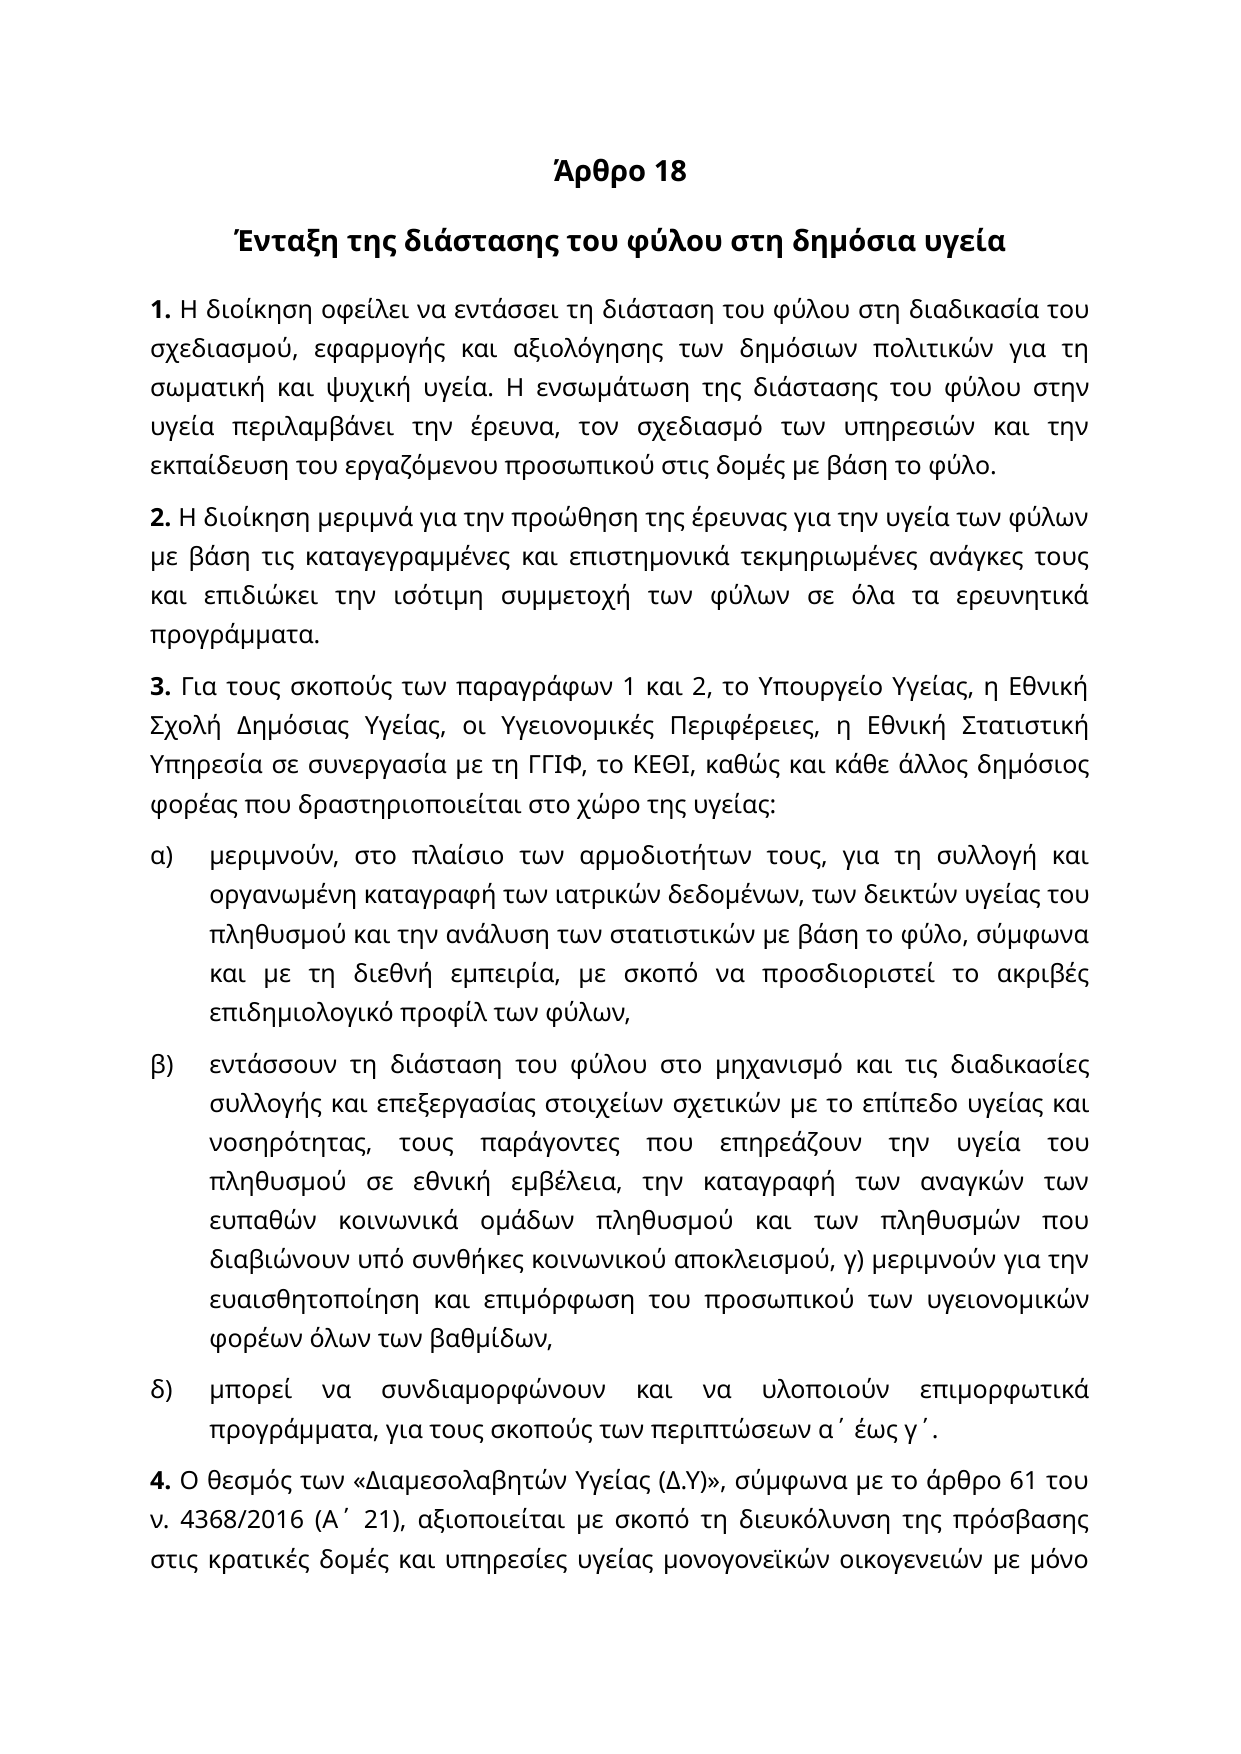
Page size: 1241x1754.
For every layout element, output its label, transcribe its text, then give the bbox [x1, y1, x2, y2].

list α) μεριμνούν, στο πλαίσιο των αρμοδιοτήτων τους, για τη συλλογή και οργανωμένη καταγραφή των ιατρικών δεδομένων, των δεικτών υγείας του πληθυσμού και την ανάλυση των στατιστικών με βάση το φύλο, σύμφωνα και με τη διεθνή εμπειρία, με σκοπό να προσδιοριστεί το ακριβές επιδημιολογικό προφίλ των φύλων, [150, 838, 1090, 1029]
text 4. Ο θεσμός των «Διαμεσολαβητών Υγείας (Δ.Υ)», σύμφωνα με το άρθρο 61 του ν. 4368/2016 (Α΄ 21), αξιοποιείται με σκοπό τη διευκόλυνση της πρόσβασης στις κρατικές δομές και υπηρεσίες υγείας μονογονεϊκών οικογενειών με μόνο [150, 1463, 1090, 1575]
text 3. Για τους σκοπούς των παραγράφων 1 και 2, το Υπουργείο Υγείας, η Εθνική Σχολή Δημόσιας Υγείας, οι Υγειονομικές Περιφέρειες, η Εθνική Στατιστική Υπηρεσία σε συνεργασία με τη ΓΓΙΦ, το ΚΕΘΙ, καθώς και κάθε άλλος δημόσιος φορέας που δραστηριοποιείται στο χώρο της υγείας: [150, 669, 1090, 820]
text 2. Η διοίκηση μεριμνά για την προώθηση της έρευνας για την υγεία των φύλων με βάση τις καταγεγραμμένες και επιστημονικά τεκμηριωμένες ανάγκες τους και επιδιώκει την ισότιμη συμμετοχή των φύλων σε όλα τα ερευνητικά προγράμματα. [150, 499, 1090, 651]
subtitle Άρθρο 18 [150, 150, 1090, 190]
list β) εντάσσουν τη διάσταση του φύλου στο μηχανισμό και τις διαδικασίες συλλογής και επεξεργασίας στοιχείων σχετικών με το επίπεδο υγείας και νοσηρότητας, τους παράγοντες που επηρεάζουν την υγεία του πληθυσμού σε εθνική εμβέλεια, την καταγραφή των αναγκών των ευπαθών κοινωνικά ομάδων πληθυσμού και των πληθυσμών που διαβιώνουν υπό συνθήκες κοινωνικού αποκλεισμού, γ) μεριμνούν για την ευαισθητοποίηση και επιμόρφωση του προσωπικού των υγειονομικών φορέων όλων των βαθμίδων, [150, 1046, 1090, 1354]
text 1. Η διοίκηση οφείλει να εντάσσει τη διάσταση του φύλου στη διαδικασία του σχεδιασμού, εφαρμογής και αξιολόγησης των δημόσιων πολιτικών για τη σωματική και ψυχική υγεία. Η ενσωμάτωση της διάστασης του φύλου στην υγεία περιλαμβάνει την έρευνα, τον σχεδιασμό των υπηρεσιών και την εκπαίδευση του εργαζόμενου προσωπικού στις δομές με βάση το φύλο. [150, 291, 1090, 482]
list δ) μπορεί να συνδιαμορφώνουν και να υλοποιούν επιμορφωτικά προγράμματα, για τους σκοπούς των περιπτώσεων α΄ έως γ΄. [150, 1372, 1090, 1445]
subtitle Ένταξη της διάστασης του φύλου στη δημόσια υγεία [150, 221, 1090, 260]
